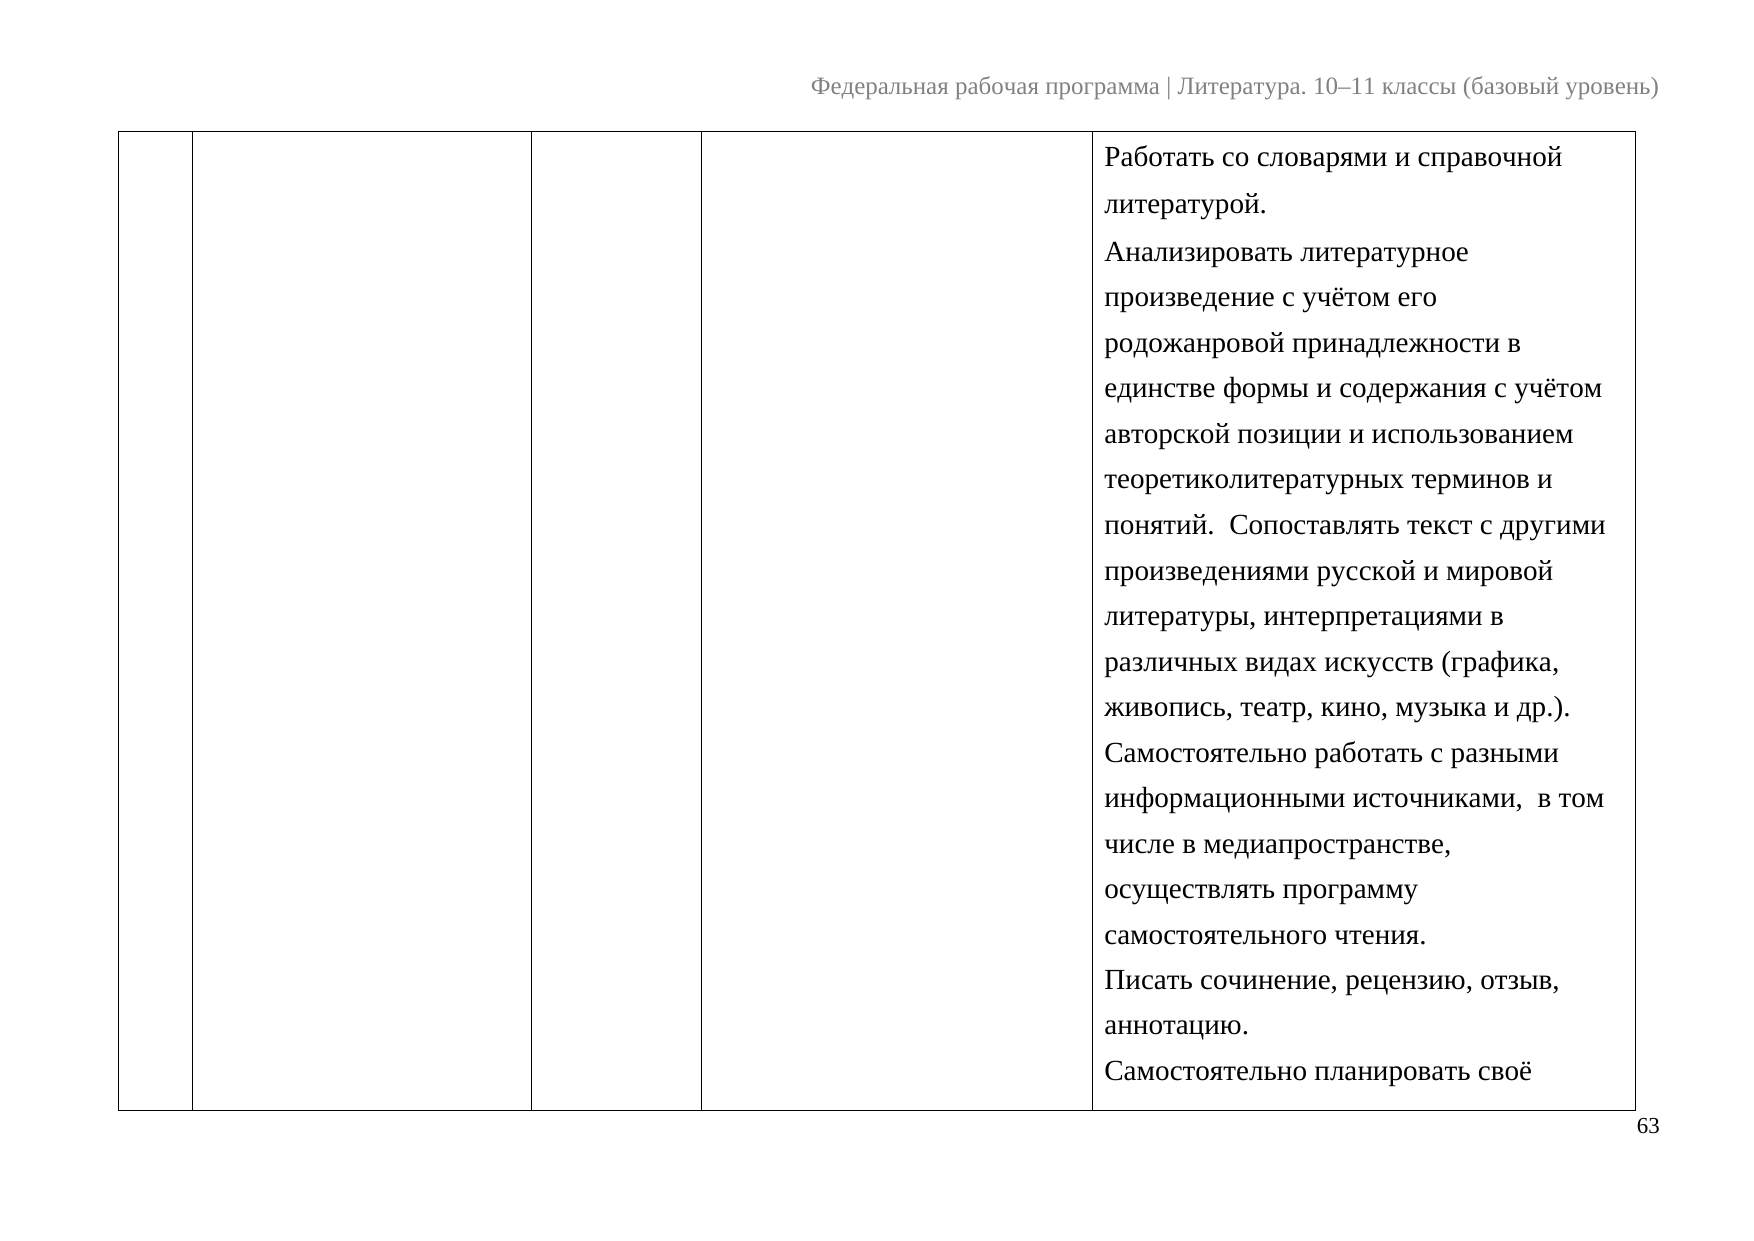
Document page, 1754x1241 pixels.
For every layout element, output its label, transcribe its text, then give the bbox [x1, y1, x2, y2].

table_header [702, 132, 1092, 1109]
table_header Работать со словарями и справочной литературой. Анализировать литературное произведение с учётом его родожанровой принадлежности в единстве формы и содержания с учётом авторской позиции и использованием теоретиколитературных терминов и понятий. Сопоставлять текст с другими произведениями русской и мировой литературы, интерпретациями в различных видах искусств (графика, живопись, театр, кино, музыка и др.). Самостоятельно работать с разными информационными источниками, в том числе в медиапространстве, осуществлять программу самостоятельного чтения. Писать сочинение, рецензию, отзыв, аннотацию. Самостоятельно планировать своё [1093, 132, 1635, 1109]
table_header [193, 132, 531, 1109]
table_header [119, 132, 192, 1109]
table_header [532, 132, 701, 1109]
